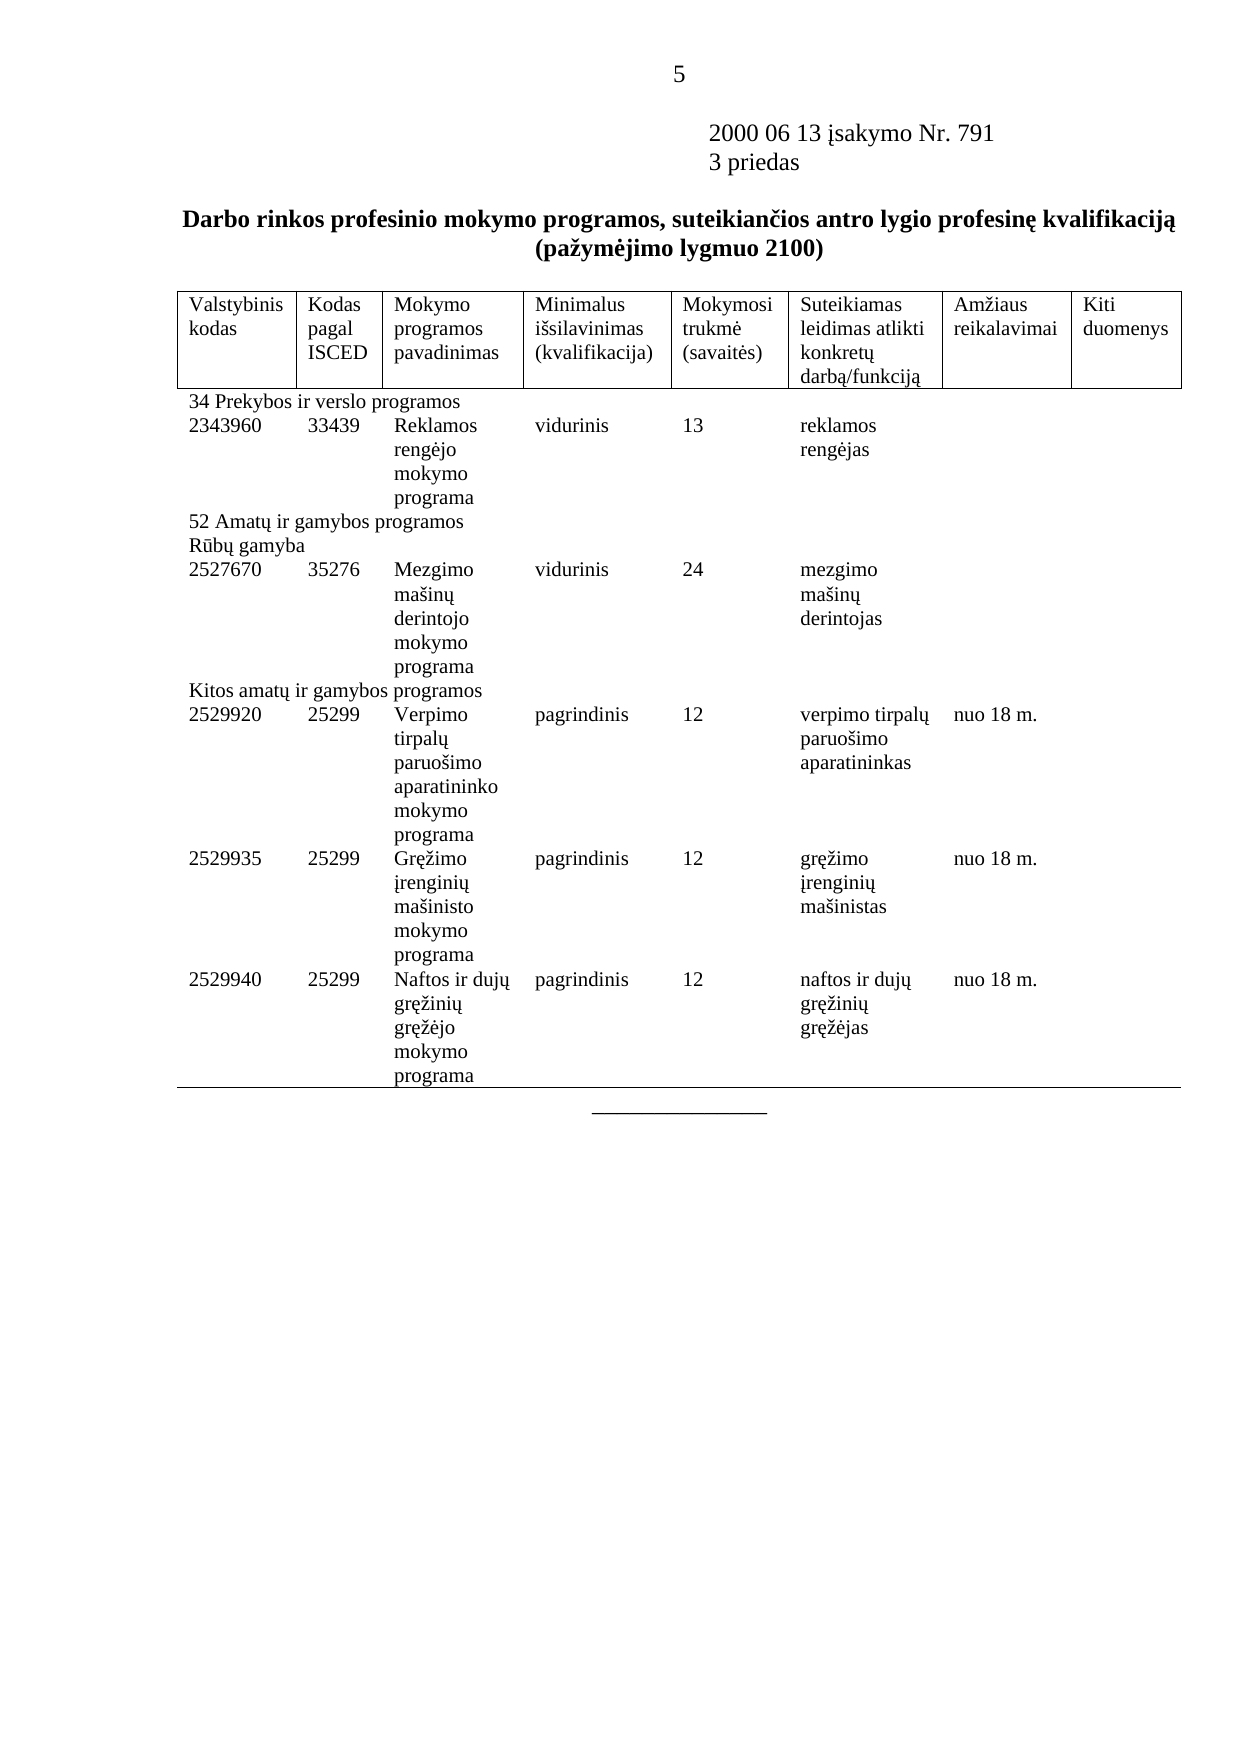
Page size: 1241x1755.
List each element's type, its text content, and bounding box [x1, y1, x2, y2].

table_cell 2527670 [177, 558, 296, 678]
table_cell 52 Amatų ir gamybos programos [177, 509, 1181, 533]
table_cell 2529940 [177, 966, 296, 1087]
table_header Kodas pagal ISCED [297, 292, 382, 388]
table_cell verpimo tirpalų paruošimo aparatininkas [789, 702, 942, 846]
table_cell pagrindinis [524, 702, 671, 846]
table_cell 25299 [296, 702, 383, 846]
table_cell Reklamos rengėjo mokymo programa [383, 413, 524, 509]
table_cell 2529920 [177, 702, 296, 846]
table_cell [1072, 558, 1181, 678]
table_cell 12 [671, 846, 789, 966]
table_header Suteikiamas leidimas atlikti konkretų darbą/funkciją [789, 292, 942, 388]
table_cell nuo 18 m. [942, 702, 1072, 846]
table_cell [1072, 702, 1181, 846]
table_cell 24 [671, 558, 789, 678]
table_cell gręžimo įrenginių mašinistas [789, 846, 942, 966]
table_cell [1072, 413, 1181, 509]
table_cell pagrindinis [524, 846, 671, 966]
table_cell 13 [671, 413, 789, 509]
table_cell reklamos rengėjas [789, 413, 942, 509]
table_cell Rūbų gamyba [177, 533, 1181, 557]
table_cell Naftos ir dujų gręžinių gręžėjo mokymo programa [383, 966, 524, 1087]
table_cell vidurinis [524, 413, 671, 509]
text Darbo rinkos profesinio mokymo programos, suteikiančios antro lygio profesinę kvalifikaciją (pažymėjimo lygmuo 2100) [177, 204, 1181, 262]
table_cell [942, 413, 1072, 509]
table_header Minimalus išsilavinimas (kvalifikacija) [524, 292, 671, 388]
table_cell Kitos amatų ir gamybos programos [177, 678, 1181, 702]
table_header Valstybinis kodas [178, 292, 296, 388]
table_cell 35276 [296, 558, 383, 678]
table_cell vidurinis [524, 558, 671, 678]
table_cell 25299 [296, 966, 383, 1087]
table_cell 2529935 [177, 846, 296, 966]
table_cell 12 [671, 966, 789, 1087]
table_cell mezgimo mašinų derintojas [789, 558, 942, 678]
table_cell Mezgimo mašinų derintojo mokymo programa [383, 558, 524, 678]
table_header Amžiaus reikalavimai [943, 292, 1071, 388]
table_header Mokymo programos pavadinimas [383, 292, 523, 388]
table_cell pagrindinis [524, 966, 671, 1087]
table_cell Gręžimo įrenginių mašinisto mokymo programa [383, 846, 524, 966]
table_header Mokymosi trukmė (savaitės) [672, 292, 788, 388]
text 3 priedas [177, 147, 1181, 176]
table_cell [1072, 966, 1181, 1087]
table_cell nuo 18 m. [942, 846, 1072, 966]
table_cell nuo 18 m. [942, 966, 1072, 1087]
table_cell 33439 [296, 413, 383, 509]
table_cell naftos ir dujų gręžinių gręžėjas [789, 966, 942, 1087]
table_cell 12 [671, 702, 789, 846]
table_cell 25299 [296, 846, 383, 966]
table_cell 2343960 [177, 413, 296, 509]
table_cell [942, 558, 1072, 678]
text ______________ [177, 1088, 1181, 1117]
text 2000 06 13 įsakymo Nr. 791 [177, 118, 1181, 147]
table_cell Verpimo tirpalų paruošimo aparatininko mokymo programa [383, 702, 524, 846]
table_header Kiti duomenys [1072, 292, 1181, 388]
table_cell 34 Prekybos ir verslo programos [177, 389, 1181, 413]
table_cell [1072, 846, 1181, 966]
